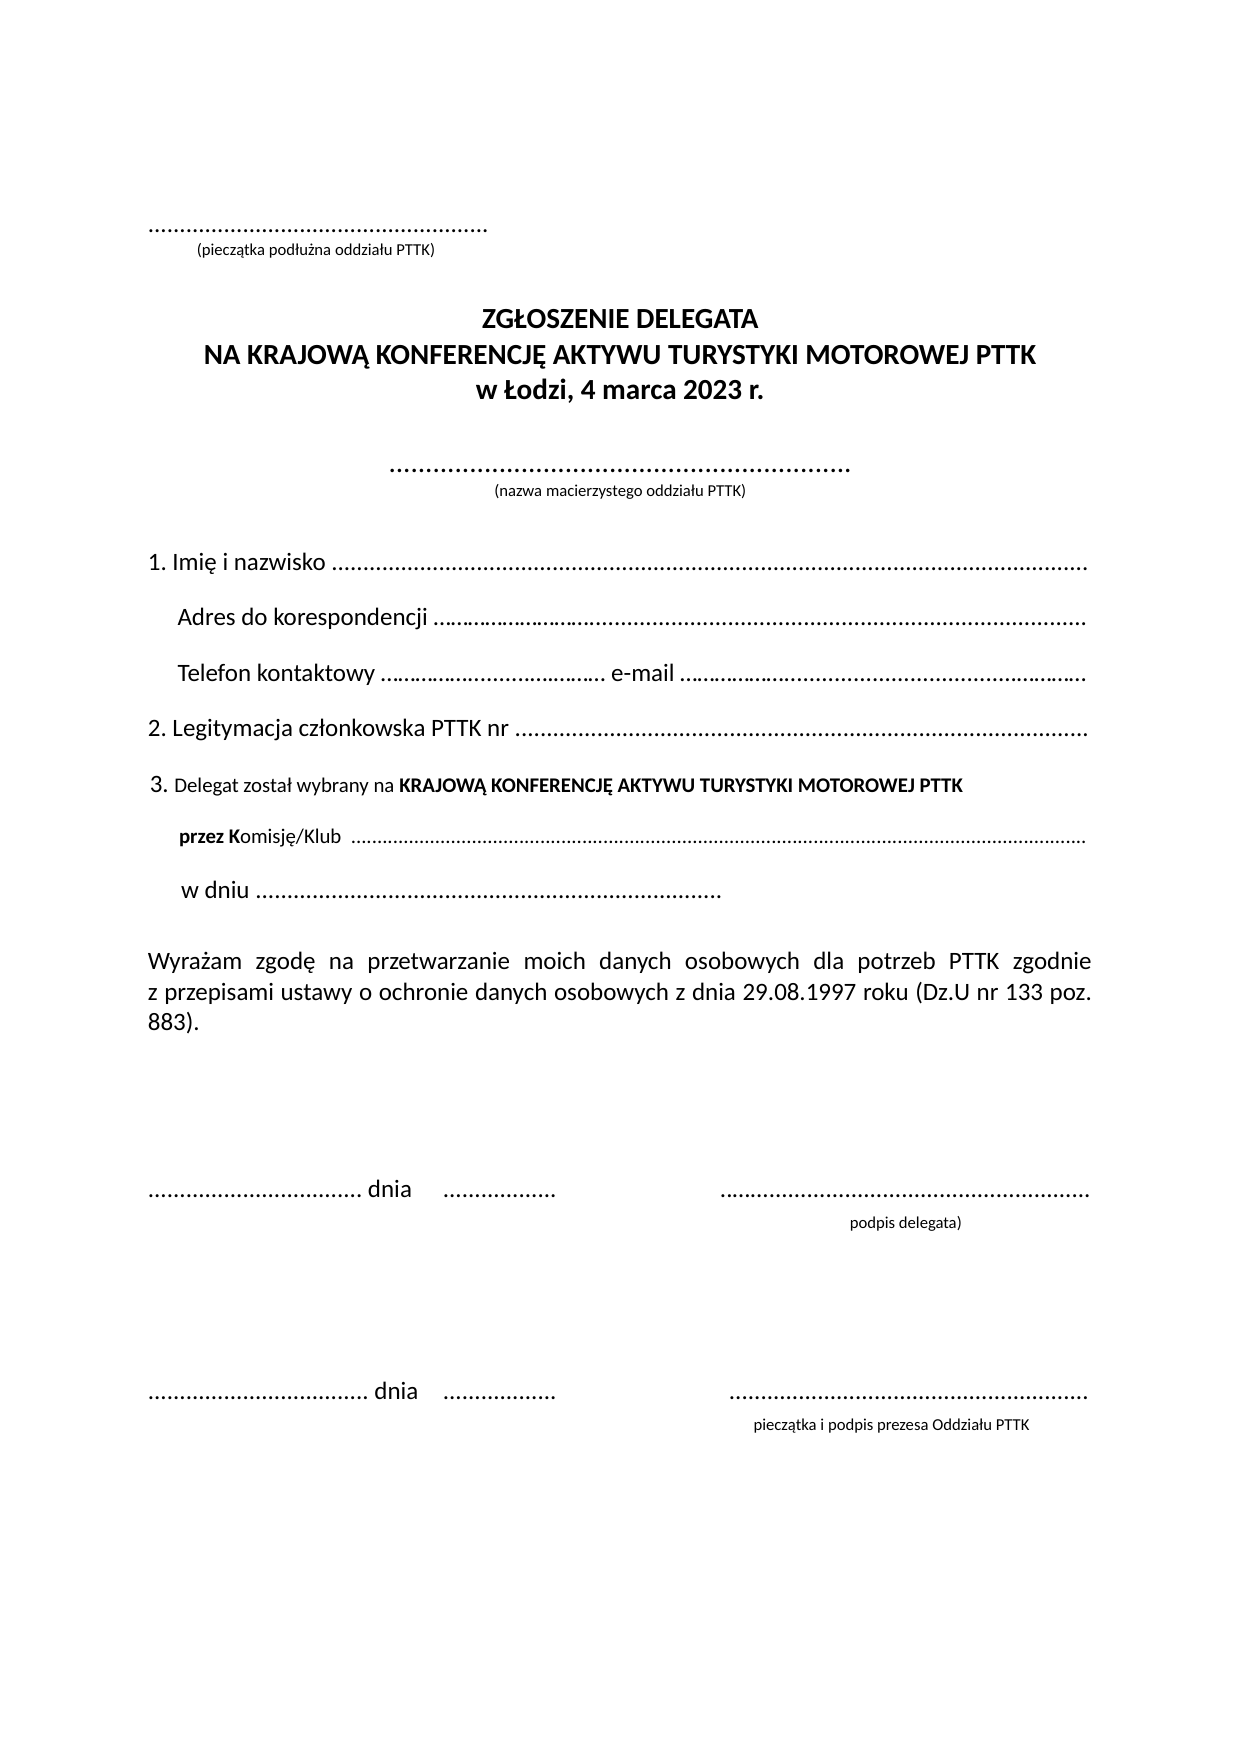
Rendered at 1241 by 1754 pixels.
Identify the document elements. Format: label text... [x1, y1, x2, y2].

text Adres do korespondencji ………………………............................................................................... [148, 601, 1093, 632]
text ................................... dnia .................. ......................................................... pieczątka i podpis prezesa Oddziału PTTK [148, 1376, 1093, 1437]
text 1. Imię i nazwisko ........................................................................................................................ [148, 546, 1093, 576]
text ...................................................... [148, 209, 1093, 239]
text Wyrażam zgodę na przetwarzanie moich danych osobowych dla potrzeb PTTK zgodnie z przepisami ustawy o ochronie danych osobowych z dnia 29.08.1997 roku (Dz.U nr 133 poz. 883). [148, 946, 1093, 1037]
text ............................................................... [148, 444, 1093, 480]
text przez Komisję/Klub ............................................................................................................................................ [151, 823, 1093, 849]
text .................................. dnia .................. ..…...................................................... podpis delegata) [148, 1173, 1093, 1234]
text Telefon kontaktowy ……………..........….……… e-mail ……………….....................................………… [148, 657, 1093, 687]
text w dniu .......................................................................... [181, 874, 1093, 904]
text 3. Delegat został wybrany na KRAJOWĄ KONFERENCJĘ AKTYWU TURYSTYKI MOTOROWEJ PTTK [149, 768, 1093, 798]
subtitle ZGŁOSZENIE DELEGATA [148, 300, 1093, 336]
text (pieczątka podłużna oddziału PTTK) [148, 239, 1093, 259]
subtitle NA KRAJOWĄ KONFERENCJĘ AKTYWU TURYSTYKI MOTOROWEJ PTTK [148, 336, 1093, 371]
text 2. Legitymacja członkowska PTTK nr ........................................................................................... [148, 712, 1093, 743]
text (nazwa macierzystego oddziału PTTK) [148, 480, 1093, 500]
text w Łodzi, 4 marca 2023 r. [148, 371, 1093, 407]
